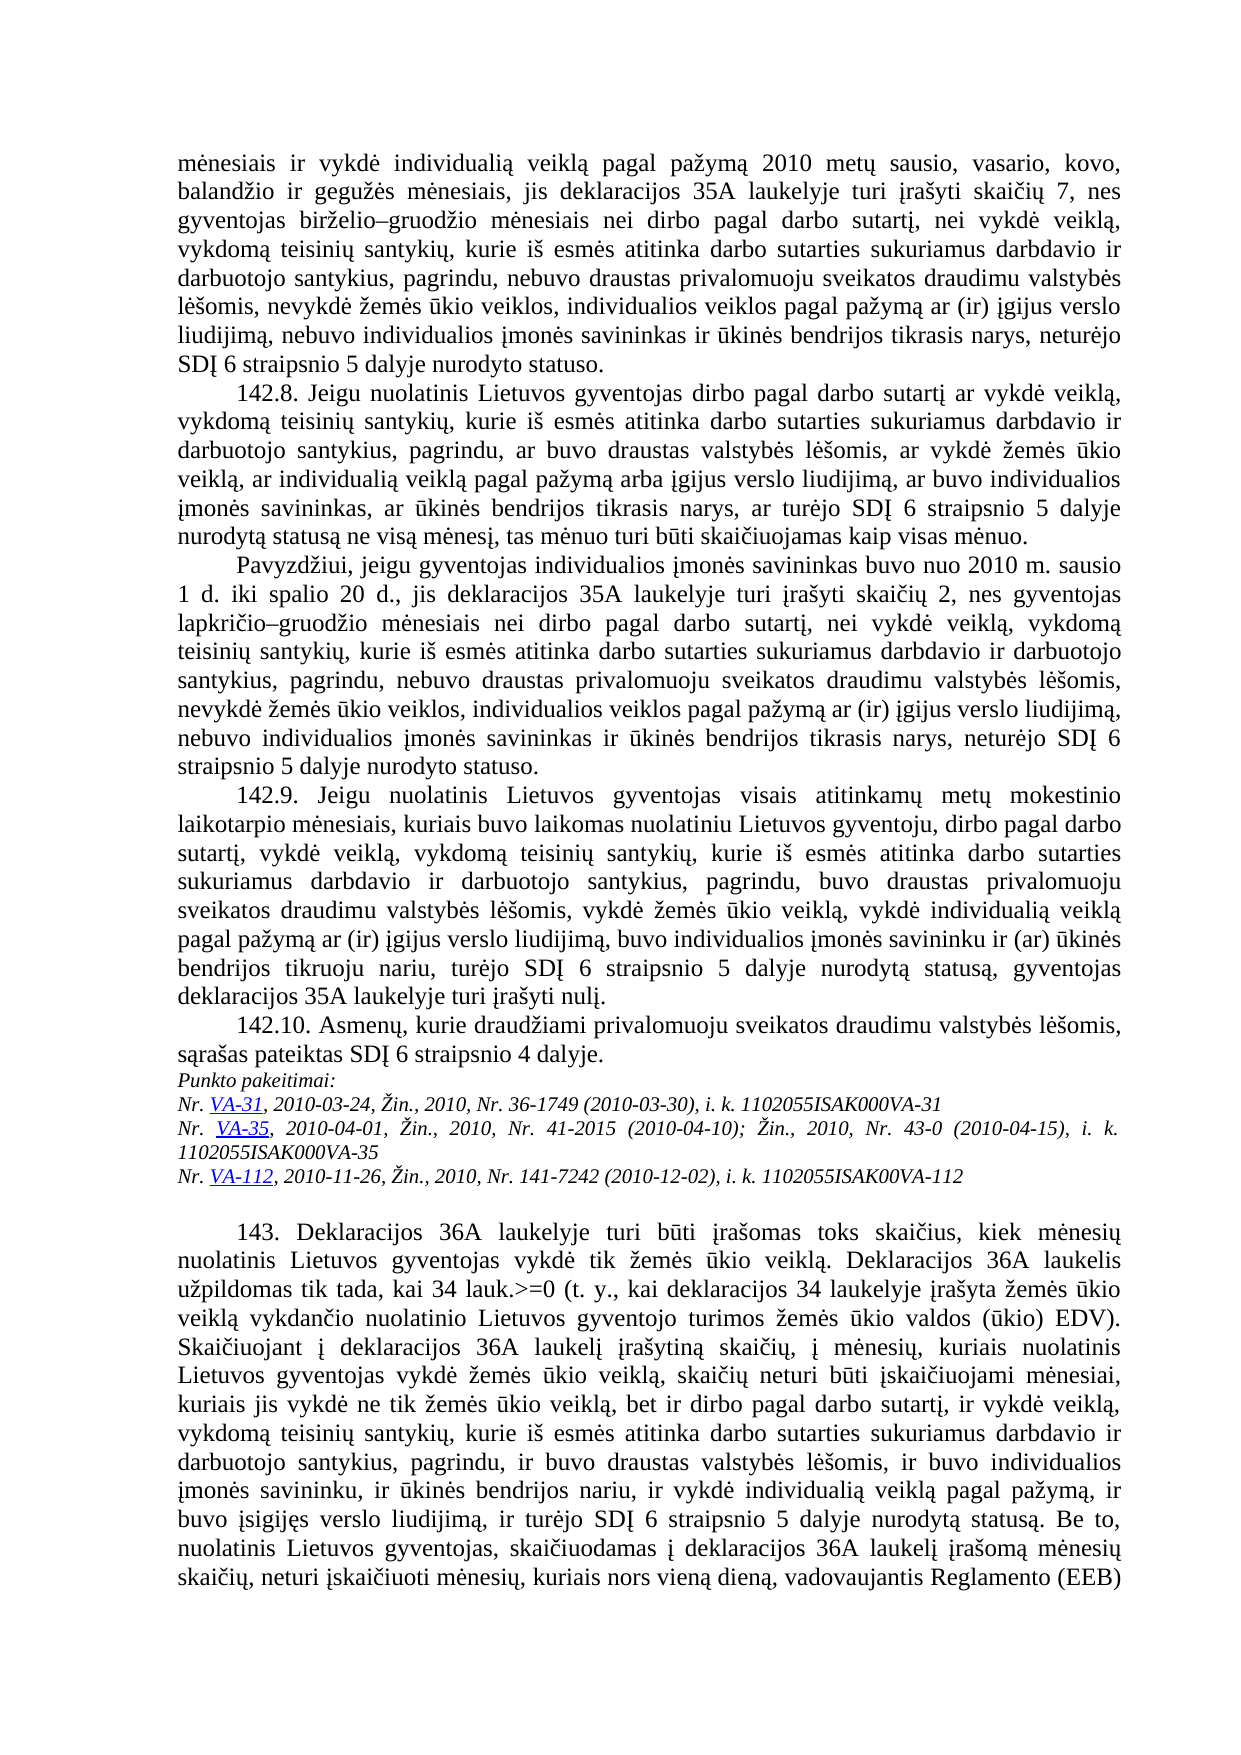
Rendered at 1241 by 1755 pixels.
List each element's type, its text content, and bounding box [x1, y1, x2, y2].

text Nr. VA-31, 2010-03-24, Žin., 2010, Nr. 36-1749 (2010-03-30), i. k. 1102055ISAK000VA-31 [177, 1092, 1122, 1116]
text 143. Deklaracijos 36A laukelyje turi būti įrašomas toks skaičius, kiek mėnesių nuolatinis Lietuvos gyventojas vykdė tik žemės ūkio veiklą. Deklaracijos 36A laukelis užpildomas tik tada, kai 34 lauk.>=0 (t. y., kai deklaracijos 34 laukelyje įrašyta žemės ūkio veiklą vykdančio nuolatinio Lietuvos gyventojo turimos žemės ūkio valdos (ūkio) EDV). Skaičiuojant į deklaracijos 36A laukelį įrašytiną skaičių, į mėnesių, kuriais nuolatinis Lietuvos gyventojas vykdė žemės ūkio veiklą, skaičių neturi būti įskaičiuojami mėnesiai, kuriais jis vykdė ne tik žemės ūkio veiklą, bet ir dirbo pagal darbo sutartį, ir vykdė veiklą, vykdomą teisinių santykių, kurie iš esmės atitinka darbo sutarties sukuriamus darbdavio ir darbuotojo santykius, pagrindu, ir buvo draustas valstybės lėšomis, ir buvo individualios įmonės savininku, ir ūkinės bendrijos nariu, ir vykdė individualią veiklą pagal pažymą, ir buvo įsigijęs verslo liudijimą, ir turėjo SDĮ 6 straipsnio 5 dalyje nurodytą statusą. Be to, nuolatinis Lietuvos gyventojas, skaičiuodamas į deklaracijos 36A laukelį įrašomą mėnesių skaičių, neturi įskaičiuoti mėnesių, kuriais nors vieną dieną, vadovaujantis Reglamento (EEB) [177, 1217, 1122, 1590]
text 142.9. Jeigu nuolatinis Lietuvos gyventojas visais atitinkamų metų mokestinio laikotarpio mėnesiais, kuriais buvo laikomas nuolatiniu Lietuvos gyventoju, dirbo pagal darbo sutartį, vykdė veiklą, vykdomą teisinių santykių, kurie iš esmės atitinka darbo sutarties sukuriamus darbdavio ir darbuotojo santykius, pagrindu, buvo draustas privalomuoju sveikatos draudimu valstybės lėšomis, vykdė žemės ūkio veiklą, vykdė individualią veiklą pagal pažymą ar (ir) įgijus verslo liudijimą, buvo individualios įmonės savininku ir (ar) ūkinės bendrijos tikruoju nariu, turėjo SDĮ 6 straipsnio 5 dalyje nurodytą statusą, gyventojas deklaracijos 35A laukelyje turi įrašyti nulį. [177, 780, 1122, 1010]
text Nr. VA-112, 2010-11-26, Žin., 2010, Nr. 141-7242 (2010-12-02), i. k. 1102055ISAK00VA-112 [177, 1164, 1122, 1188]
text Punkto pakeitimai: [177, 1068, 1122, 1092]
text mėnesiais ir vykdė individualią veiklą pagal pažymą 2010 metų sausio, vasario, kovo, balandžio ir gegužės mėnesiais, jis deklaracijos 35A laukelyje turi įrašyti skaičių 7, nes gyventojas birželio–gruodžio mėnesiais nei dirbo pagal darbo sutartį, nei vykdė veiklą, vykdomą teisinių santykių, kurie iš esmės atitinka darbo sutarties sukuriamus darbdavio ir darbuotojo santykius, pagrindu, nebuvo draustas privalomuoju sveikatos draudimu valstybės lėšomis, nevykdė žemės ūkio veiklos, individualios veiklos pagal pažymą ar (ir) įgijus verslo liudijimą, nebuvo individualios įmonės savininkas ir ūkinės bendrijos tikrasis narys, neturėjo SDĮ 6 straipsnio 5 dalyje nurodyto statuso. [177, 148, 1122, 378]
text Nr. VA-35, 2010-04-01, Žin., 2010, Nr. 41-2015 (2010-04-10); Žin., 2010, Nr. 43-0 (2010-04-15), i. k. 1102055ISAK000VA-35 [177, 1116, 1122, 1164]
text 142.10. Asmenų, kurie draudžiami privalomuoju sveikatos draudimu valstybės lėšomis, sąrašas pateiktas SDĮ 6 straipsnio 4 dalyje. [177, 1010, 1122, 1068]
text Pavyzdžiui, jeigu gyventojas individualios įmonės savininkas buvo nuo 2010 m. sausio 1 d. iki spalio 20 d., jis deklaracijos 35A laukelyje turi įrašyti skaičių 2, nes gyventojas lapkričio–gruodžio mėnesiais nei dirbo pagal darbo sutartį, nei vykdė veiklą, vykdomą teisinių santykių, kurie iš esmės atitinka darbo sutarties sukuriamus darbdavio ir darbuotojo santykius, pagrindu, nebuvo draustas privalomuoju sveikatos draudimu valstybės lėšomis, nevykdė žemės ūkio veiklos, individualios veiklos pagal pažymą ar (ir) įgijus verslo liudijimą, nebuvo individualios įmonės savininkas ir ūkinės bendrijos tikrasis narys, neturėjo SDĮ 6 straipsnio 5 dalyje nurodyto statuso. [177, 550, 1122, 780]
text 142.8. Jeigu nuolatinis Lietuvos gyventojas dirbo pagal darbo sutartį ar vykdė veiklą, vykdomą teisinių santykių, kurie iš esmės atitinka darbo sutarties sukuriamus darbdavio ir darbuotojo santykius, pagrindu, ar buvo draustas valstybės lėšomis, ar vykdė žemės ūkio veiklą, ar individualią veiklą pagal pažymą arba įgijus verslo liudijimą, ar buvo individualios įmonės savininkas, ar ūkinės bendrijos tikrasis narys, ar turėjo SDĮ 6 straipsnio 5 dalyje nurodytą statusą ne visą mėnesį, tas mėnuo turi būti skaičiuojamas kaip visas mėnuo. [177, 378, 1122, 550]
